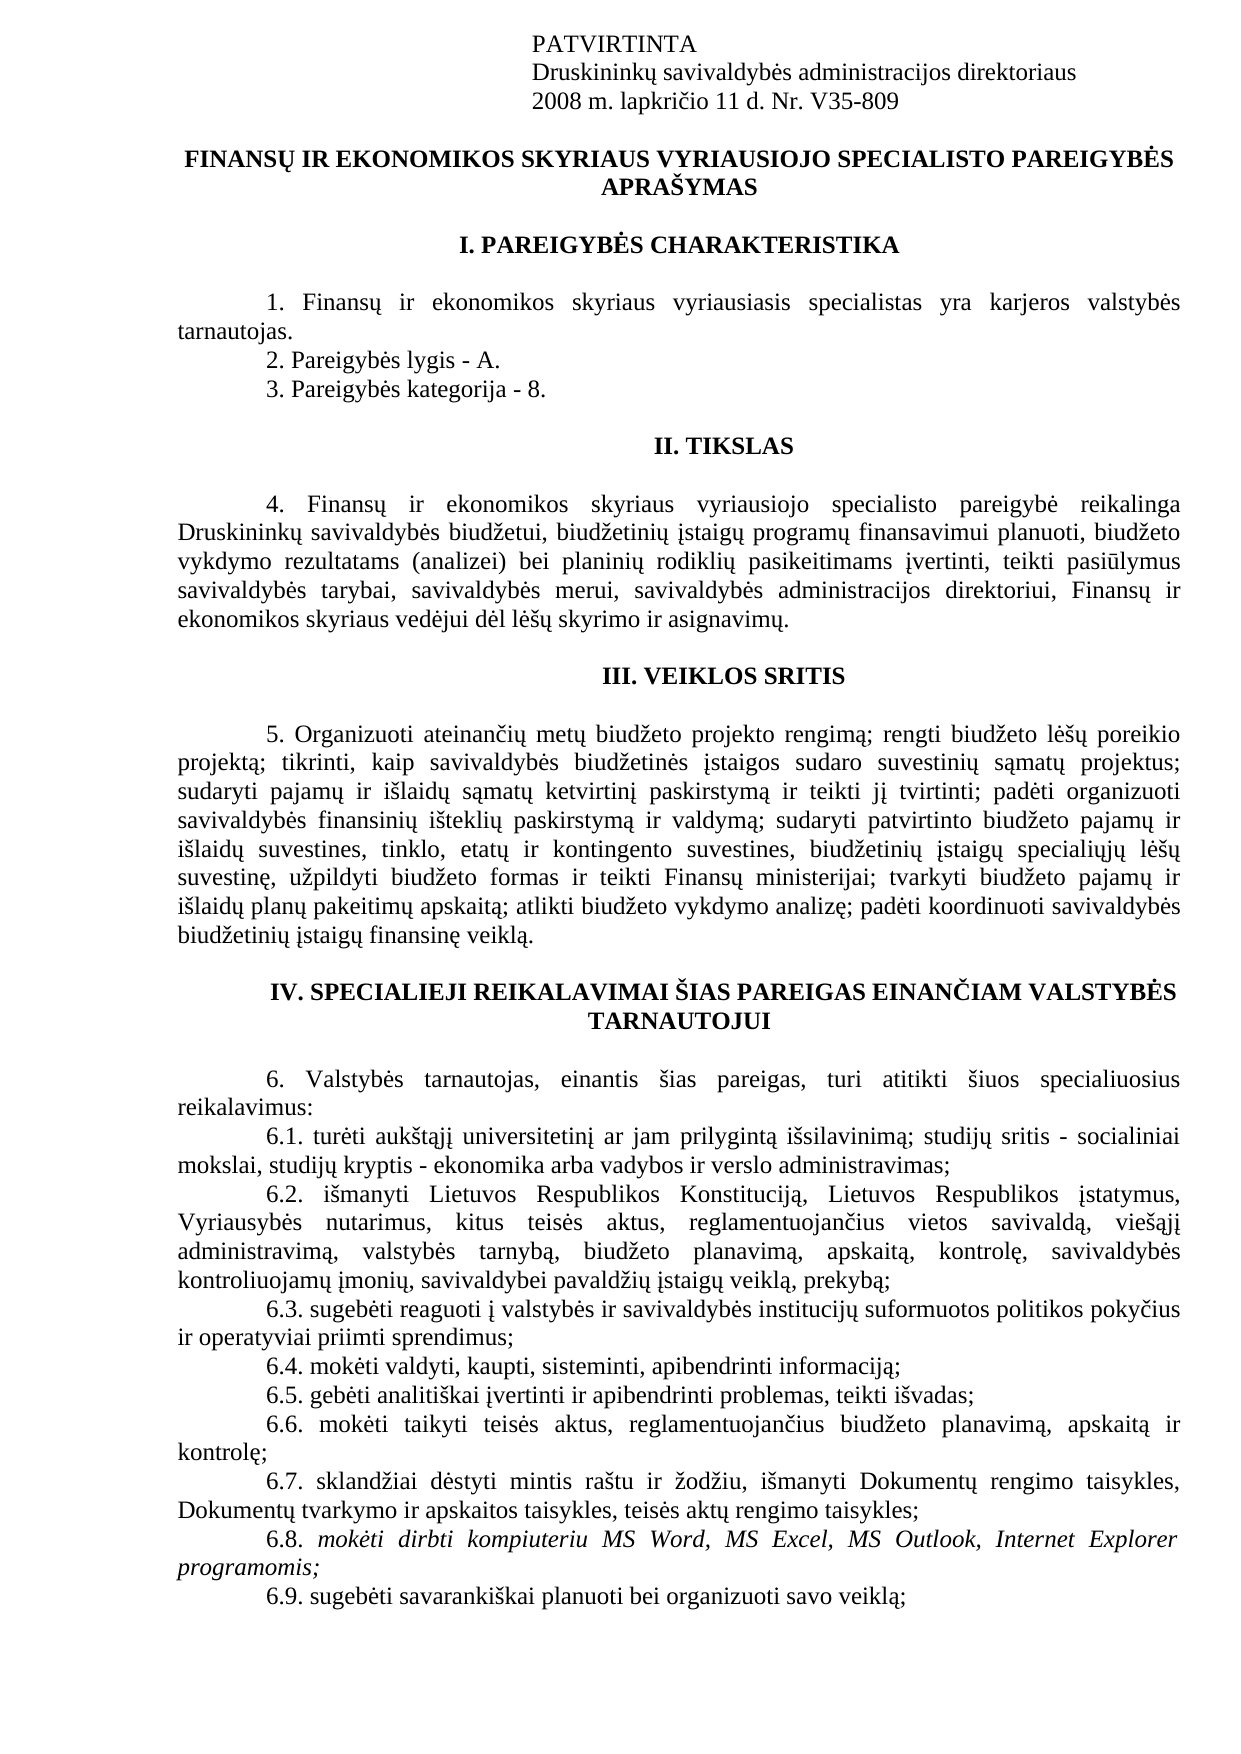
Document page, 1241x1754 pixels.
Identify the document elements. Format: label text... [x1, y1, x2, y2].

text 2008 m. lapkričio 11 d. Nr. V35-809 [177, 86, 1181, 115]
text 6.8. mokėti dirbti kompiuteriu MS Word, MS Excel, MS Outlook, Internet Explorer programomis; [177, 1524, 1181, 1581]
text III. VEIKLOS SRITIS [177, 661, 1181, 690]
text 6.4. mokėti valdyti, kaupti, sisteminti, apibendrinti informaciją; [177, 1351, 1181, 1380]
text 6.9. sugebėti savarankiškai planuoti bei organizuoti savo veiklą; [177, 1581, 1181, 1610]
text 4. Finansų ir ekonomikos skyriaus vyriausiojo specialisto pareigybė reikalinga Druskininkų savivaldybės biudžetui, biudžetinių įstaigų programų finansavimui planuoti, biudžeto vykdymo rezultatams (analizei) bei planinių rodiklių pasikeitimams įvertinti, teikti pasiūlymus savivaldybės tarybai, savivaldybės merui, savivaldybės administracijos direktoriui, Finansų ir ekonomikos skyriaus vedėjui dėl lėšų skyrimo ir asignavimų. [177, 489, 1181, 632]
text 6.5. gebėti analitiškai įvertinti ir apibendrinti problemas, teikti išvadas; [177, 1380, 1181, 1409]
text 6. Valstybės tarnautojas, einantis šias pareigas, turi atitikti šiuos specialiuosius reikalavimus: [177, 1064, 1181, 1121]
text 6.2. išmanyti Lietuvos Respublikos Konstituciją, Lietuvos Respublikos įstatymus, Vyriausybės nutarimus, kitus teisės aktus, reglamentuojančius vietos savivaldą, viešąjį administravimą, valstybės tarnybą, biudžeto planavimą, apskaitą, kontrolę, savivaldybės kontroliuojamų įmonių, savivaldybei pavaldžių įstaigų veiklą, prekybą; [177, 1179, 1181, 1294]
text 3. Pareigybės kategorija - 8. [177, 374, 1181, 402]
text 6.1. turėti aukštąjį universitetinį ar jam prilygintą išsilavinimą; studijų sritis - socialiniai mokslai, studijų kryptis - ekonomika arba vadybos ir verslo administravimas; [177, 1121, 1181, 1179]
text 6.6. mokėti taikyti teisės aktus, reglamentuojančius biudžeto planavimą, apskaitą ir kontrolę; [177, 1409, 1181, 1466]
text FINANSŲ IR EKONOMIKOS SKYRIAUS VYRIAUSIOJO SPECIALISTO PAREIGYBĖS APRAŠYMAS [177, 144, 1181, 201]
text II. TIKSLAS [177, 431, 1181, 460]
text 5. Organizuoti ateinančių metų biudžeto projekto rengimą; rengti biudžeto lėšų poreikio projektą; tikrinti, kaip savivaldybės biudžetinės įstaigos sudaro suvestinių sąmatų projektus; sudaryti pajamų ir išlaidų sąmatų ketvirtinį paskirstymą ir teikti jį tvirtinti; padėti organizuoti savivaldybės finansinių išteklių paskirstymą ir valdymą; sudaryti patvirtinto biudžeto pajamų ir išlaidų suvestines, tinklo, etatų ir kontingento suvestines, biudžetinių įstaigų specialiųjų lėšų suvestinę, užpildyti biudžeto formas ir teikti Finansų ministerijai; tvarkyti biudžeto pajamų ir išlaidų planų pakeitimų apskaitą; atlikti biudžeto vykdymo analizę; padėti koordinuoti savivaldybės biudžetinių įstaigų finansinę veiklą. [177, 719, 1181, 949]
text Druskininkų savivaldybės administracijos direktoriaus [177, 57, 1181, 86]
text 1. Finansų ir ekonomikos skyriaus vyriausiasis specialistas yra karjeros valstybės tarnautojas. [177, 287, 1181, 345]
text I. PAREIGYBĖS CHARAKTERISTIKA [177, 230, 1181, 259]
text 6.3. sugebėti reaguoti į valstybės ir savivaldybės institucijų suformuotos politikos pokyčius ir operatyviai priimti sprendimus; [177, 1294, 1181, 1351]
text IV. SPECIALIEJI REIKALAVIMAI ŠIAS PAREIGAS EINANČIAM VALSTYBĖS TARNAUTOJUI [177, 977, 1181, 1035]
text PATVIRTINTA [177, 29, 1181, 57]
text 6.7. sklandžiai dėstyti mintis raštu ir žodžiu, išmanyti Dokumentų rengimo taisykles, Dokumentų tvarkymo ir apskaitos taisykles, teisės aktų rengimo taisykles; [177, 1466, 1181, 1524]
text 2. Pareigybės lygis - A. [177, 345, 1181, 374]
